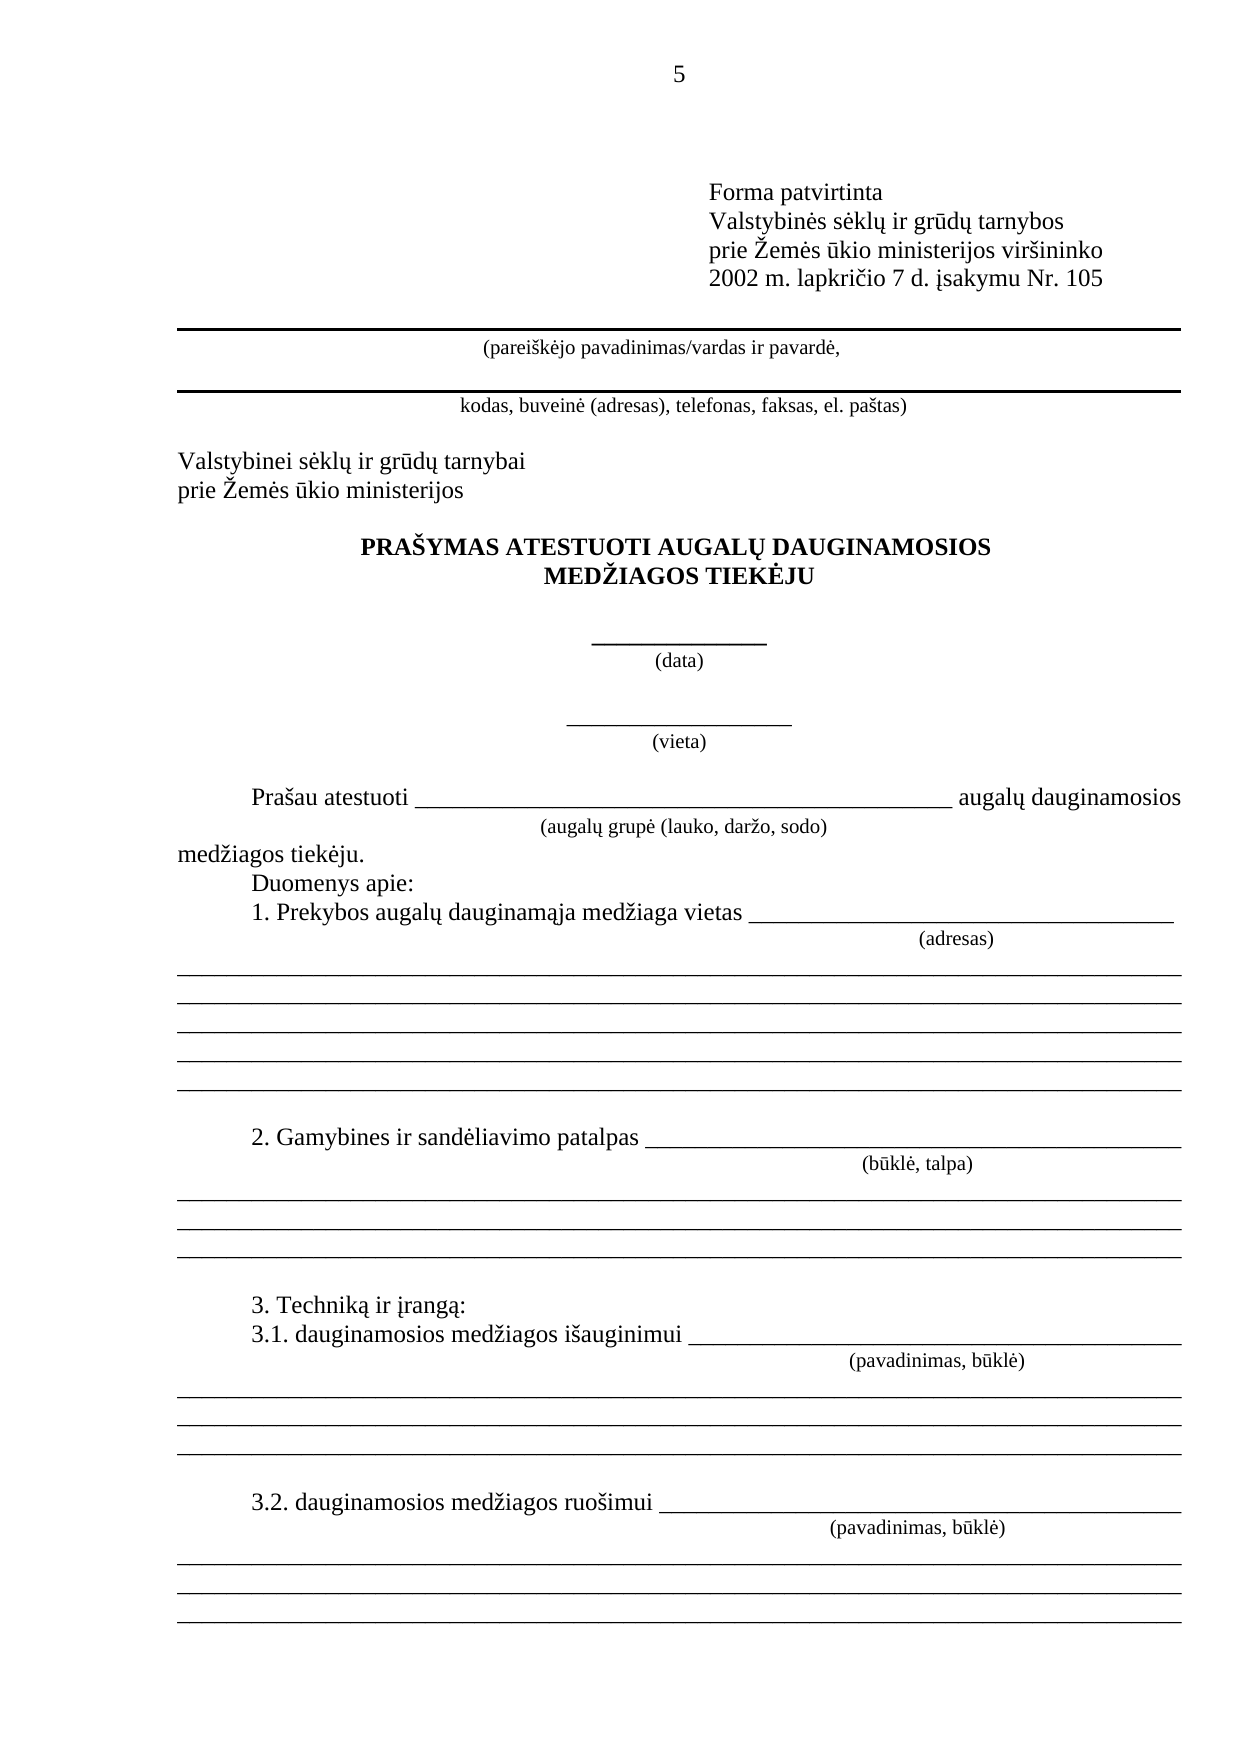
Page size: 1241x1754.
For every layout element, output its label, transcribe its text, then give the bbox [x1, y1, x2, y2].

text prie Žemės ūkio ministerijos viršininko [177, 235, 1181, 263]
text prie Žemės ūkio ministerijos [177, 475, 1181, 504]
text (pareiškėjo pavadinimas/vardas ir pavardė, [177, 331, 1181, 359]
text Prašau atestuoti augalų dauginamosios [177, 782, 1181, 811]
text Valstybinei sėklų ir grūdų tarnybai [177, 446, 1181, 475]
text medžiagos tiekėju. [177, 839, 1181, 868]
text ______________ [177, 619, 1181, 647]
text PRAŠYMAS ATESTUOTI AUGALŲ DAUGINAMOSIOS [177, 532, 1181, 561]
text 2. Gamybines ir sandėliavimo patalpas [177, 1122, 1181, 1151]
text 3.1. dauginamosios medžiagos išauginimui [177, 1319, 1181, 1347]
text (adresas) [251, 926, 1181, 950]
text 3. Techniką ir įrangą: [177, 1290, 1181, 1319]
text (data) [177, 647, 1181, 672]
text (pavadinimas, būklė) [177, 1515, 1181, 1539]
text (augalų grupė (lauko, daržo, sodo) [177, 811, 1181, 839]
text (pavadinimas, būklė) [177, 1347, 1181, 1372]
text 1. Prekybos augalų dauginamąja medžiaga vietas __________________________________ [251, 897, 1181, 926]
text __________________ [177, 700, 1181, 729]
text Forma patvirtinta [177, 177, 1181, 206]
text Valstybinės sėklų ir grūdų tarnybos [177, 206, 1181, 235]
text 3.2. dauginamosios medžiagos ruošimui [177, 1487, 1181, 1515]
text kodas, buveinė (adresas), telefonas, faksas, el. paštas) [177, 393, 1181, 417]
text (būklė, talpa) [177, 1151, 1181, 1175]
text MEDŽIAGOS TIEKĖJU [177, 561, 1181, 590]
text 2002 m. lapkričio 7 d. įsakymu Nr. 105 [177, 263, 1181, 328]
text Duomenys apie: [177, 868, 1181, 897]
text (vieta) [177, 729, 1181, 753]
